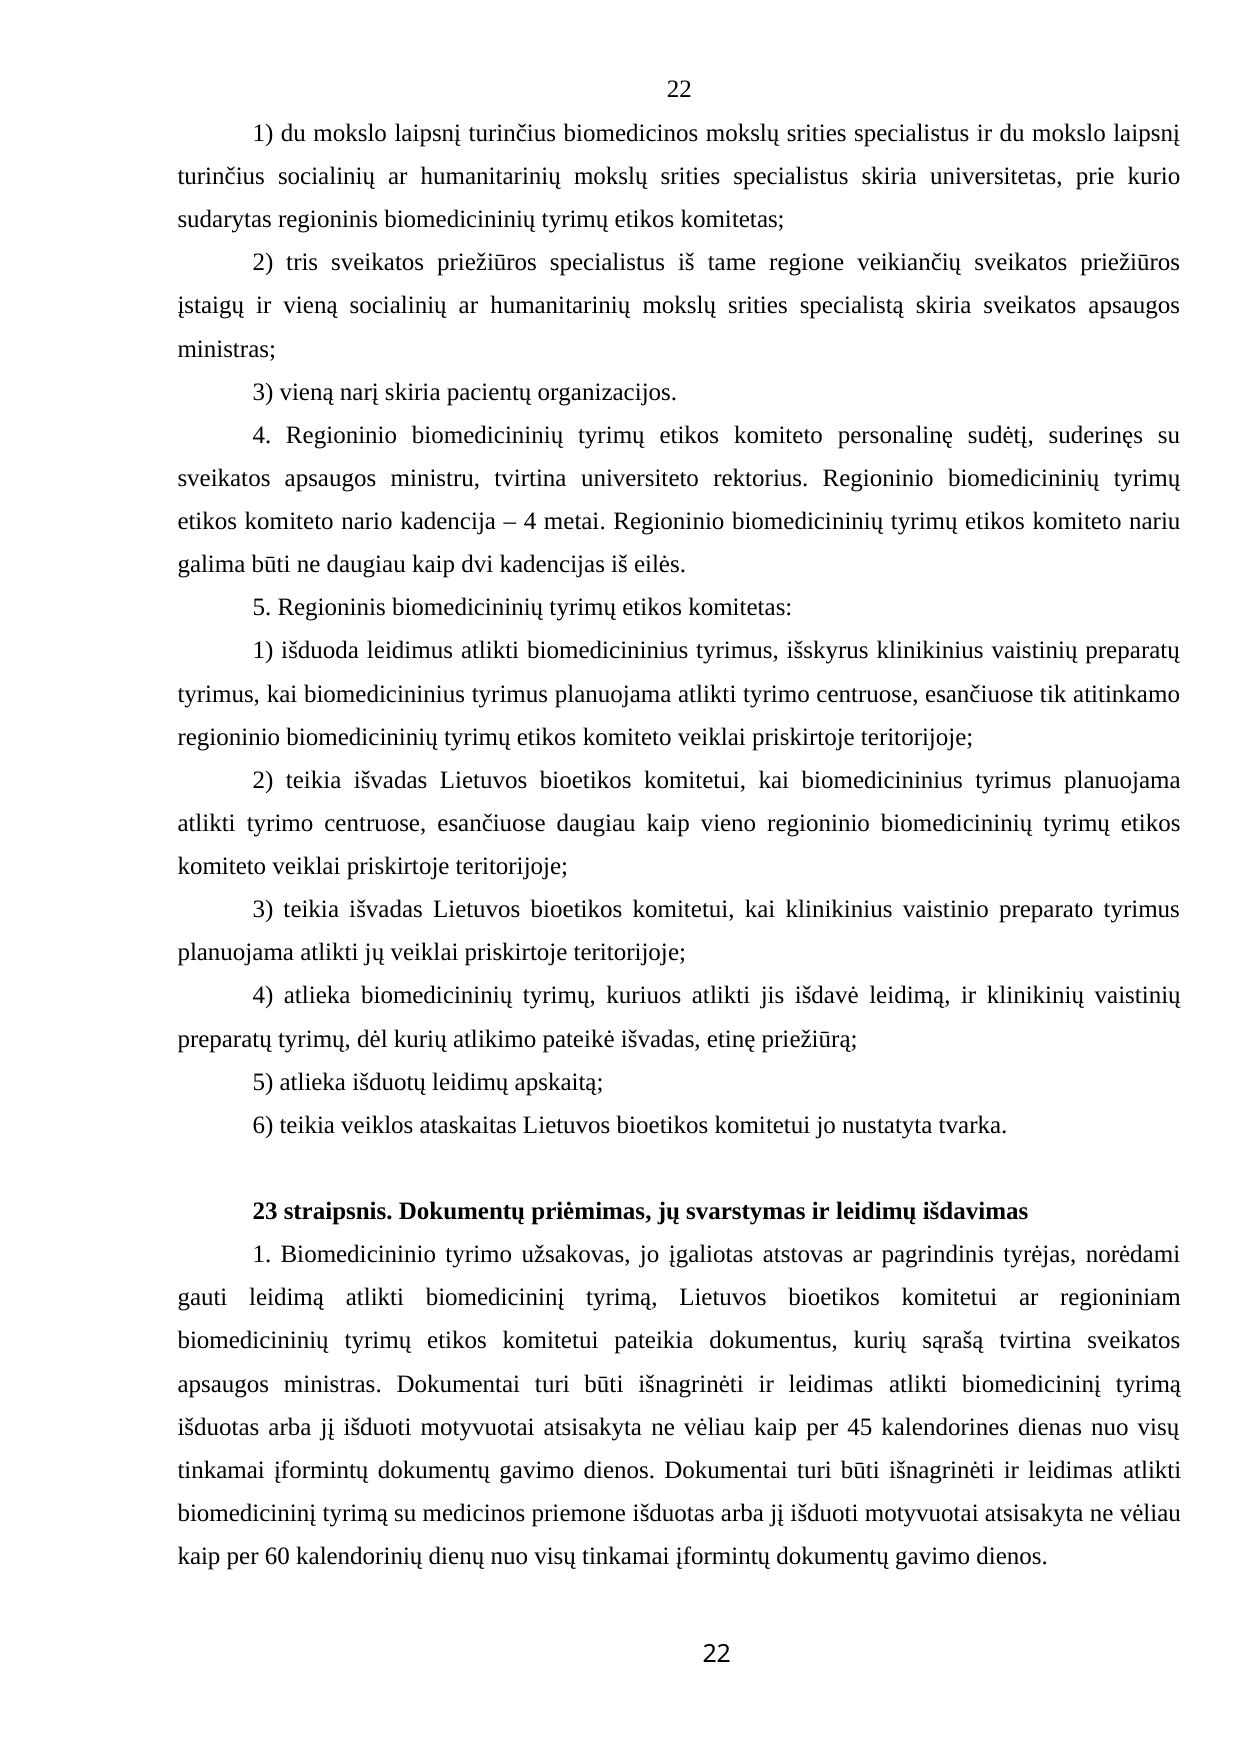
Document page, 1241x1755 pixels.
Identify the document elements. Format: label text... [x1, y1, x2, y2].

text 3) vieną narį skiria pacientų organizacijos. [177, 377, 1181, 406]
text 23 straipsnis. Dokumentų priėmimas, jų svarstymas ir leidimų išdavimas [177, 1196, 1181, 1225]
text 2) tris sveikatos priežiūros specialistus iš tame regione veikiančių sveikatos priežiūros įstaigų ir vieną socialinių ar humanitarinių mokslų srities specialistą skiria sveikatos apsaugos ministras; [177, 247, 1181, 362]
text 5. Regioninis biomedicininių tyrimų etikos komitetas: [177, 592, 1181, 621]
text 5) atlieka išduotų leidimų apskaitą; [177, 1067, 1181, 1096]
text 4. Regioninio biomedicininių tyrimų etikos komiteto personalinę sudėtį, suderinęs su sveikatos apsaugos ministru, tvirtina universiteto rektorius. Regioninio biomedicininių tyrimų etikos komiteto nario kadencija – 4 metai. Regioninio biomedicininių tyrimų etikos komiteto nariu galima būti ne daugiau kaip dvi kadencijas iš eilės. [177, 420, 1181, 578]
text 1) išduoda leidimus atlikti biomedicininius tyrimus, išskyrus klinikinius vaistinių preparatų tyrimus, kai biomedicininius tyrimus planuojama atlikti tyrimo centruose, esančiuose tik atitinkamo regioninio biomedicininių tyrimų etikos komiteto veiklai priskirtoje teritorijoje; [177, 636, 1181, 751]
text 1) du mokslo laipsnį turinčius biomedicinos mokslų srities specialistus ir du mokslo laipsnį turinčius socialinių ar humanitarinių mokslų srities specialistus skiria universitetas, prie kurio sudarytas regioninis biomedicininių tyrimų etikos komitetas; [177, 118, 1181, 233]
text 3) teikia išvadas Lietuvos bioetikos komitetui, kai klinikinius vaistinio preparato tyrimus planuojama atlikti jų veiklai priskirtoje teritorijoje; [177, 894, 1181, 966]
text 6) teikia veiklos ataskaitas Lietuvos bioetikos komitetui jo nustatyta tvarka. [177, 1110, 1181, 1139]
text 4) atlieka biomedicininių tyrimų, kuriuos atlikti jis išdavė leidimą, ir klinikinių vaistinių preparatų tyrimų, dėl kurių atlikimo pateikė išvadas, etinę priežiūrą; [177, 981, 1181, 1052]
text 1. Biomedicininio tyrimo užsakovas, jo įgaliotas atstovas ar pagrindinis tyrėjas, norėdami gauti leidimą atlikti biomedicininį tyrimą, Lietuvos bioetikos komitetui ar regioniniam biomedicininių tyrimų etikos komitetui pateikia dokumentus, kurių sąrašą tvirtina sveikatos apsaugos ministras. Dokumentai turi būti išnagrinėti ir leidimas atlikti biomedicininį tyrimą išduotas arba jį išduoti motyvuotai atsisakyta ne vėliau kaip per 45 kalendorines dienas nuo visų tinkamai įformintų dokumentų gavimo dienos. Dokumentai turi būti išnagrinėti ir leidimas atlikti biomedicininį tyrimą su medicinos priemone išduotas arba jį išduoti motyvuotai atsisakyta ne vėliau kaip per 60 kalendorinių dienų nuo visų tinkamai įformintų dokumentų gavimo dienos. [177, 1239, 1181, 1570]
text 2) teikia išvadas Lietuvos bioetikos komitetui, kai biomedicininius tyrimus planuojama atlikti tyrimo centruose, esančiuose daugiau kaip vieno regioninio biomedicininių tyrimų etikos komiteto veiklai priskirtoje teritorijoje; [177, 765, 1181, 880]
